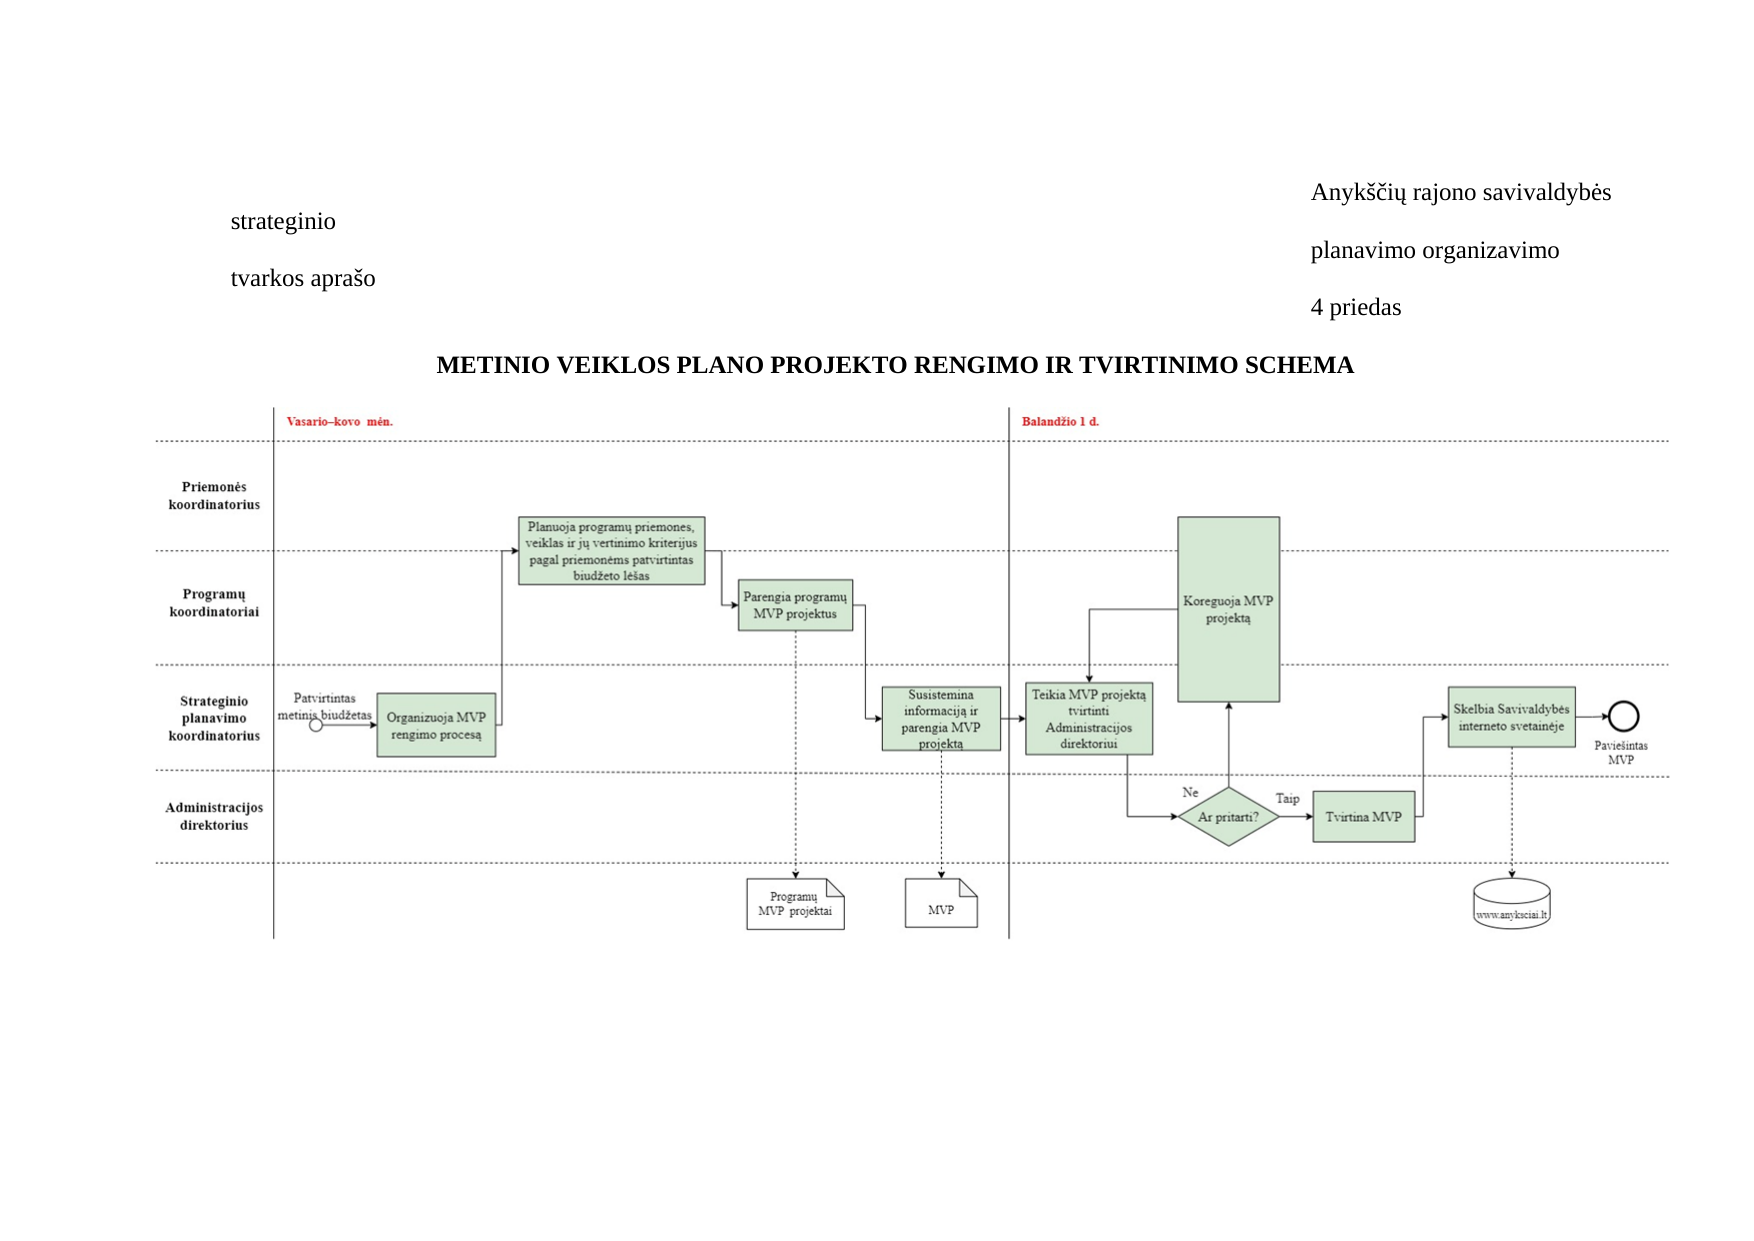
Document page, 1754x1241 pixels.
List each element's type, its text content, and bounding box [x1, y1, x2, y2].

text Anykščių rajono savivaldybės strateginio [156, 177, 1636, 235]
text 4 priedas [156, 292, 1636, 321]
text planavimo organizavimo tvarkos aprašo [156, 235, 1636, 292]
text METINIO VEIKLOS PLANO PROJEKTO RENGIMO IR TVIRTINIMO SCHEMA [156, 350, 1636, 378]
